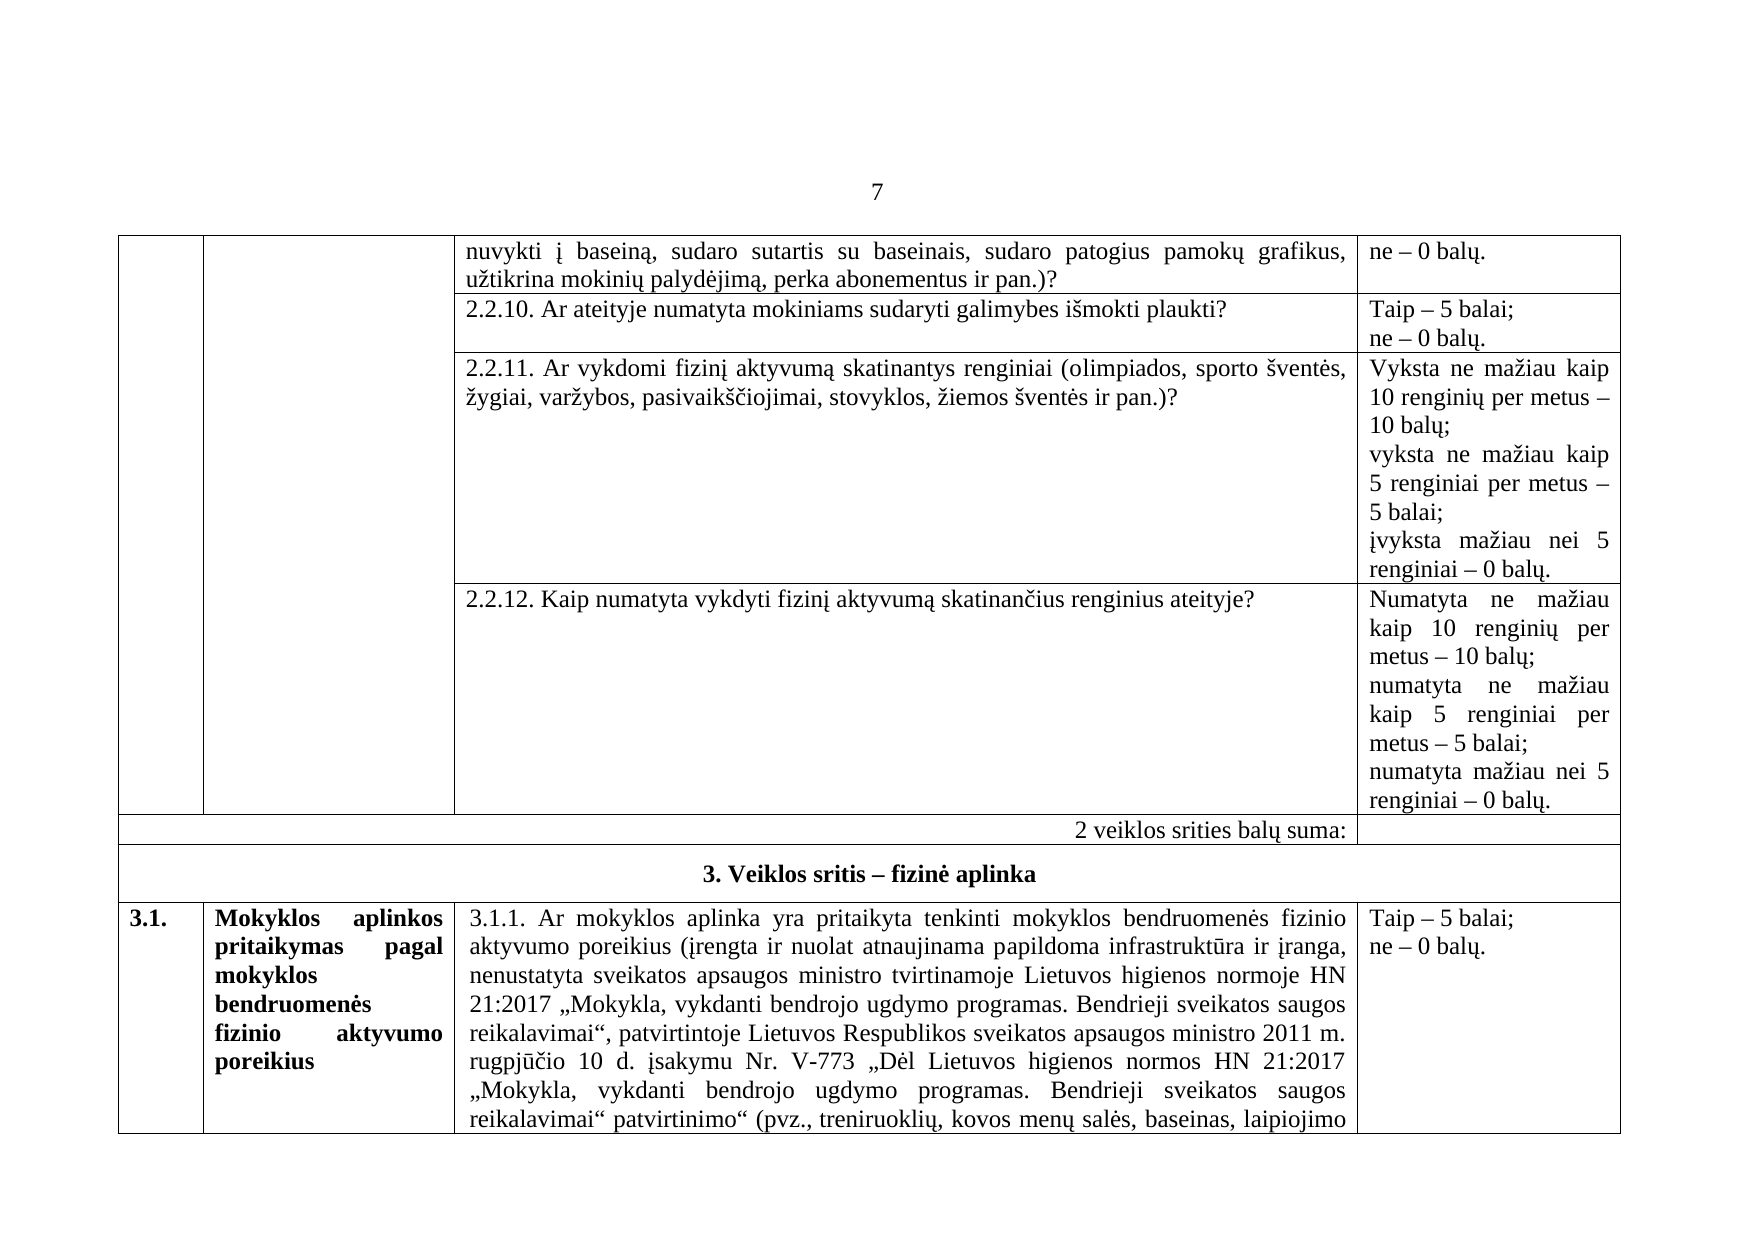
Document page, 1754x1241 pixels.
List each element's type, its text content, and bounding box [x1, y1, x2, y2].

table_cell [204, 236, 454, 814]
table_cell Taip – 5 balai; ne – 0 balų. [1358, 294, 1620, 352]
table_cell 2 veiklos srities balų suma: [119, 815, 1357, 844]
table_cell Numatyta ne mažiau kaip 10 renginių per metus – 10 balų; numatyta ne mažiau kaip 5 renginiai per metus – 5 balai; numatyta mažiau nei 5 renginiai – 0 balų. [1358, 584, 1620, 814]
table_cell 2.2.12. Kaip numatyta vykdyti fizinį aktyvumą skatinančius renginius ateityje? [455, 584, 1357, 814]
table_cell 3. Veiklos sritis – fizinė aplinka [119, 845, 1620, 902]
table_cell Vyksta ne mažiau kaip 10 renginių per metus – 10 balų; vyksta ne mažiau kaip 5 renginiai per metus – 5 balai; įvyksta mažiau nei 5 renginiai – 0 balų. [1358, 353, 1620, 583]
table_cell nuvykti į baseiną, sudaro sutartis su baseinais, sudaro patogius pamokų grafikus, užtikrina mokinių palydėjimą, perka abonementus ir pan.)? [455, 236, 1357, 293]
table_cell [119, 236, 203, 814]
table_cell 2.2.11. Ar vykdomi fizinį aktyvumą skatinantys renginiai (olimpiados, sporto šventės, žygiai, varžybos, pasivaikščiojimai, stovyklos, žiemos šventės ir pan.)? [455, 353, 1357, 583]
table_cell ne – 0 balų. [1358, 236, 1620, 293]
table_cell Taip – 5 balai; ne – 0 balų. [1358, 903, 1620, 1133]
table_cell 2.2.10. Ar ateityje numatyta mokiniams sudaryti galimybes išmokti plaukti? [455, 294, 1357, 352]
table_cell 3.1. [119, 903, 203, 1133]
table_cell [1358, 815, 1620, 844]
table_cell 3.1.1. Ar mokyklos aplinka yra pritaikyta tenkinti mokyklos bendruomenės fizinio aktyvumo poreikius (įrengta ir nuolat atnaujinama papildoma infrastruktūra ir įranga, nenustatyta sveikatos apsaugos ministro tvirtinamoje Lietuvos higienos normoje HN 21:2017 „Mokykla, vykdanti bendrojo ugdymo programas. Bendrieji sveikatos saugos reikalavimai“, patvirtintoje Lietuvos Respublikos sveikatos apsaugos ministro 2011 m. rugpjūčio 10 d. įsakymu Nr. V-773 „Dėl Lietuvos higienos normos HN 21:2017 „Mokykla, vykdanti bendrojo ugdymo programas. Bendrieji sveikatos saugos reikalavimai“ patvirtinimo“ (pvz., treniruoklių, kovos menų salės, baseinas, laipiojimo [455, 903, 1357, 1133]
table_cell Mokyklos aplinkos pritaikymas pagal mokyklos bendruomenės fizinio aktyvumo poreikius [204, 903, 454, 1133]
